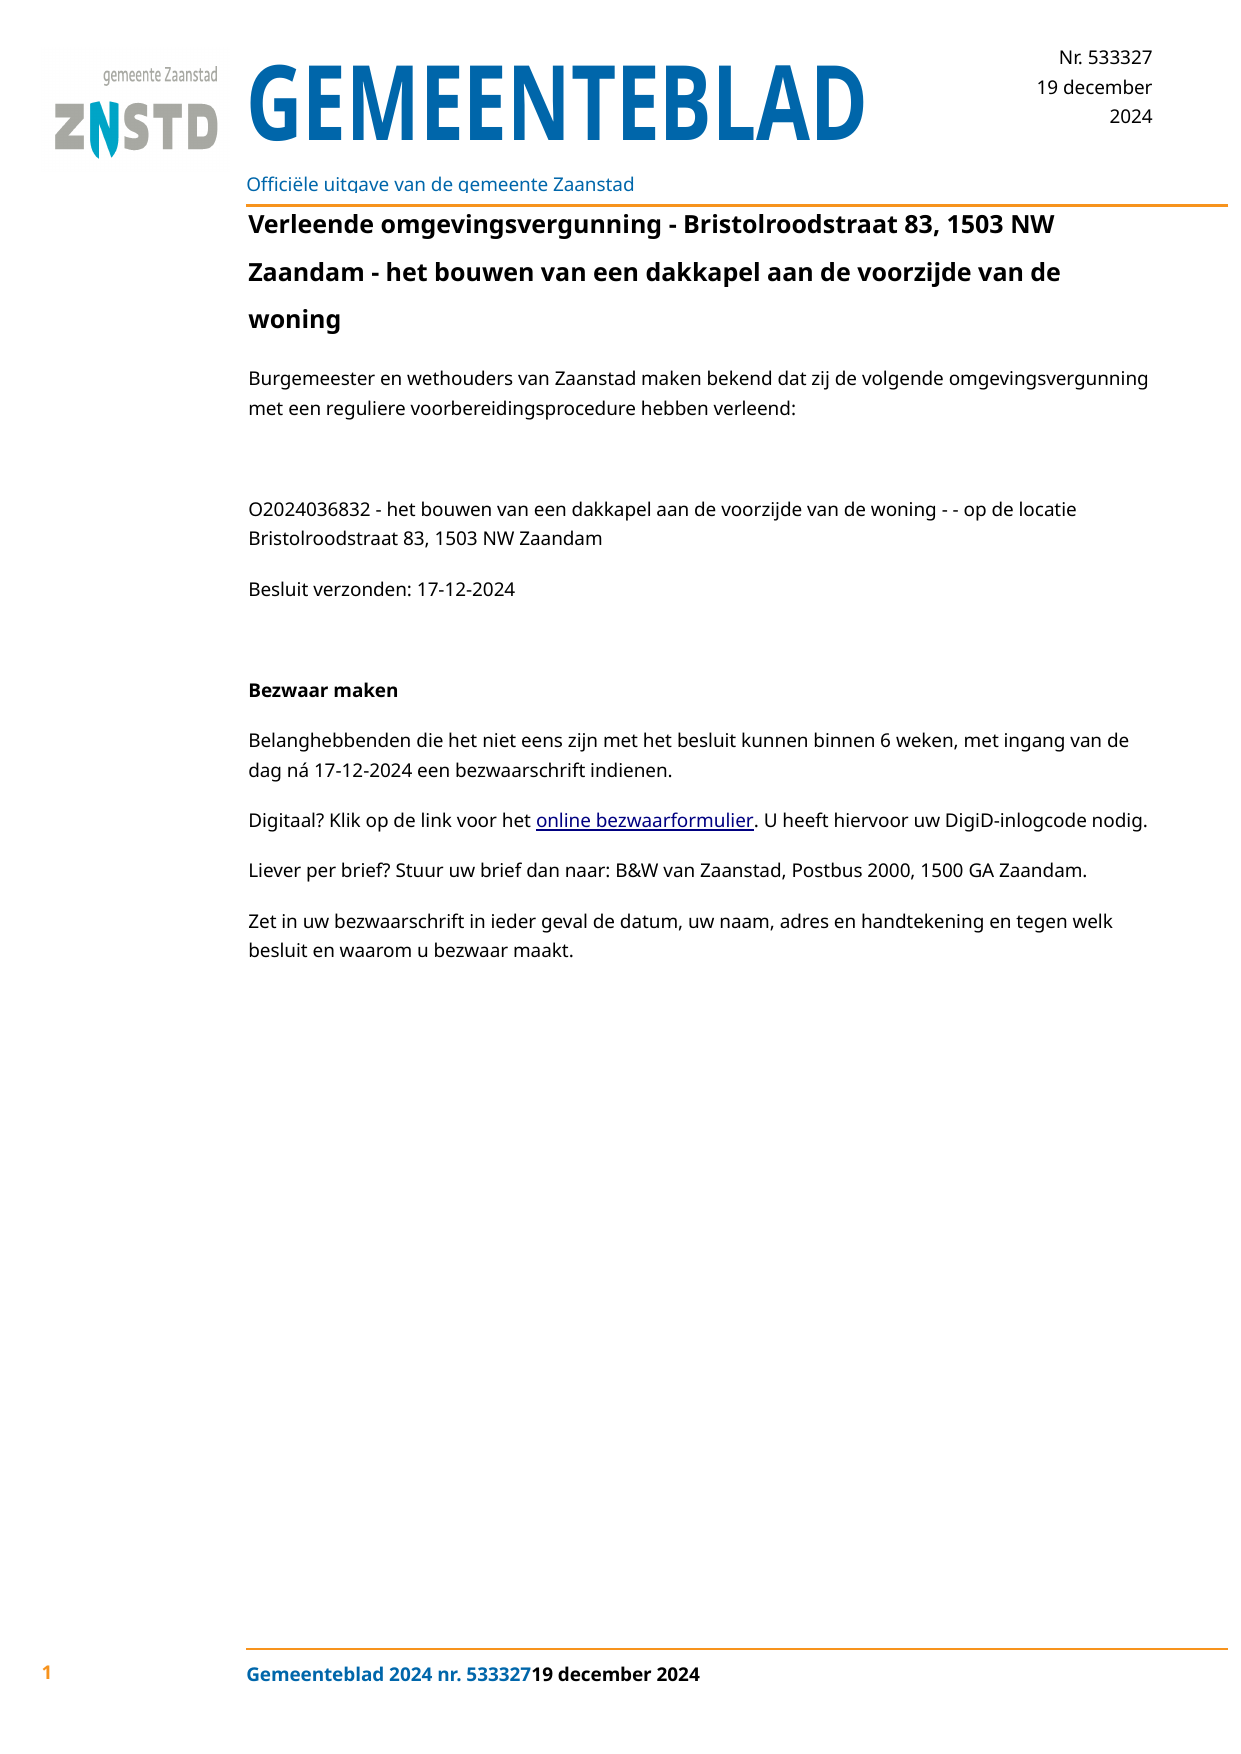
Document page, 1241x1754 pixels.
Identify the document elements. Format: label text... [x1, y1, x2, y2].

text Verleende omgevingsvergunning - Bristolroodstraat 83, 1503 NW Zaandam - het bouwen van een dakkapel aan de voorzijde van de woning [248, 207, 1152, 336]
text Digitaal? Klik op de link voor het online bezwaarformulier. U heeft hiervoor uw DigiD-inlogcode nodig. [248, 807, 1152, 833]
text Liever per brief? Stuur uw brief dan naar: B&W van Zaanstad, Postbus 2000, 1500 GA Zaandam. [248, 858, 1152, 883]
text Zet in uw bezwaarschrift in ieder geval de datum, uw naam, adres en handtekening en tegen welk besluit en waarom u bezwaar maakt. [248, 908, 1152, 963]
text O2024036832 - het bouwen van een dakkapel aan de voorzijde van de woning - - op de locatie Bristolroodstraat 83, 1503 NW Zaandam [248, 496, 1152, 551]
picture [41, 47, 231, 172]
text Besluit verzonden: 17-12-2024 [248, 576, 1152, 602]
text Belanghebbenden die het niet eens zijn met het besluit kunnen binnen 6 weken, met ingang van de dag ná 17-12-2024 een bezwaarschrift indienen. [248, 727, 1152, 782]
text Bezwaar maken [248, 677, 1152, 702]
text Burgemeester en wethouders van Zaanstad maken bekend dat zij de volgende omgevingsvergunning met een reguliere voorbereidingsprocedure hebben verleend: [248, 366, 1152, 421]
